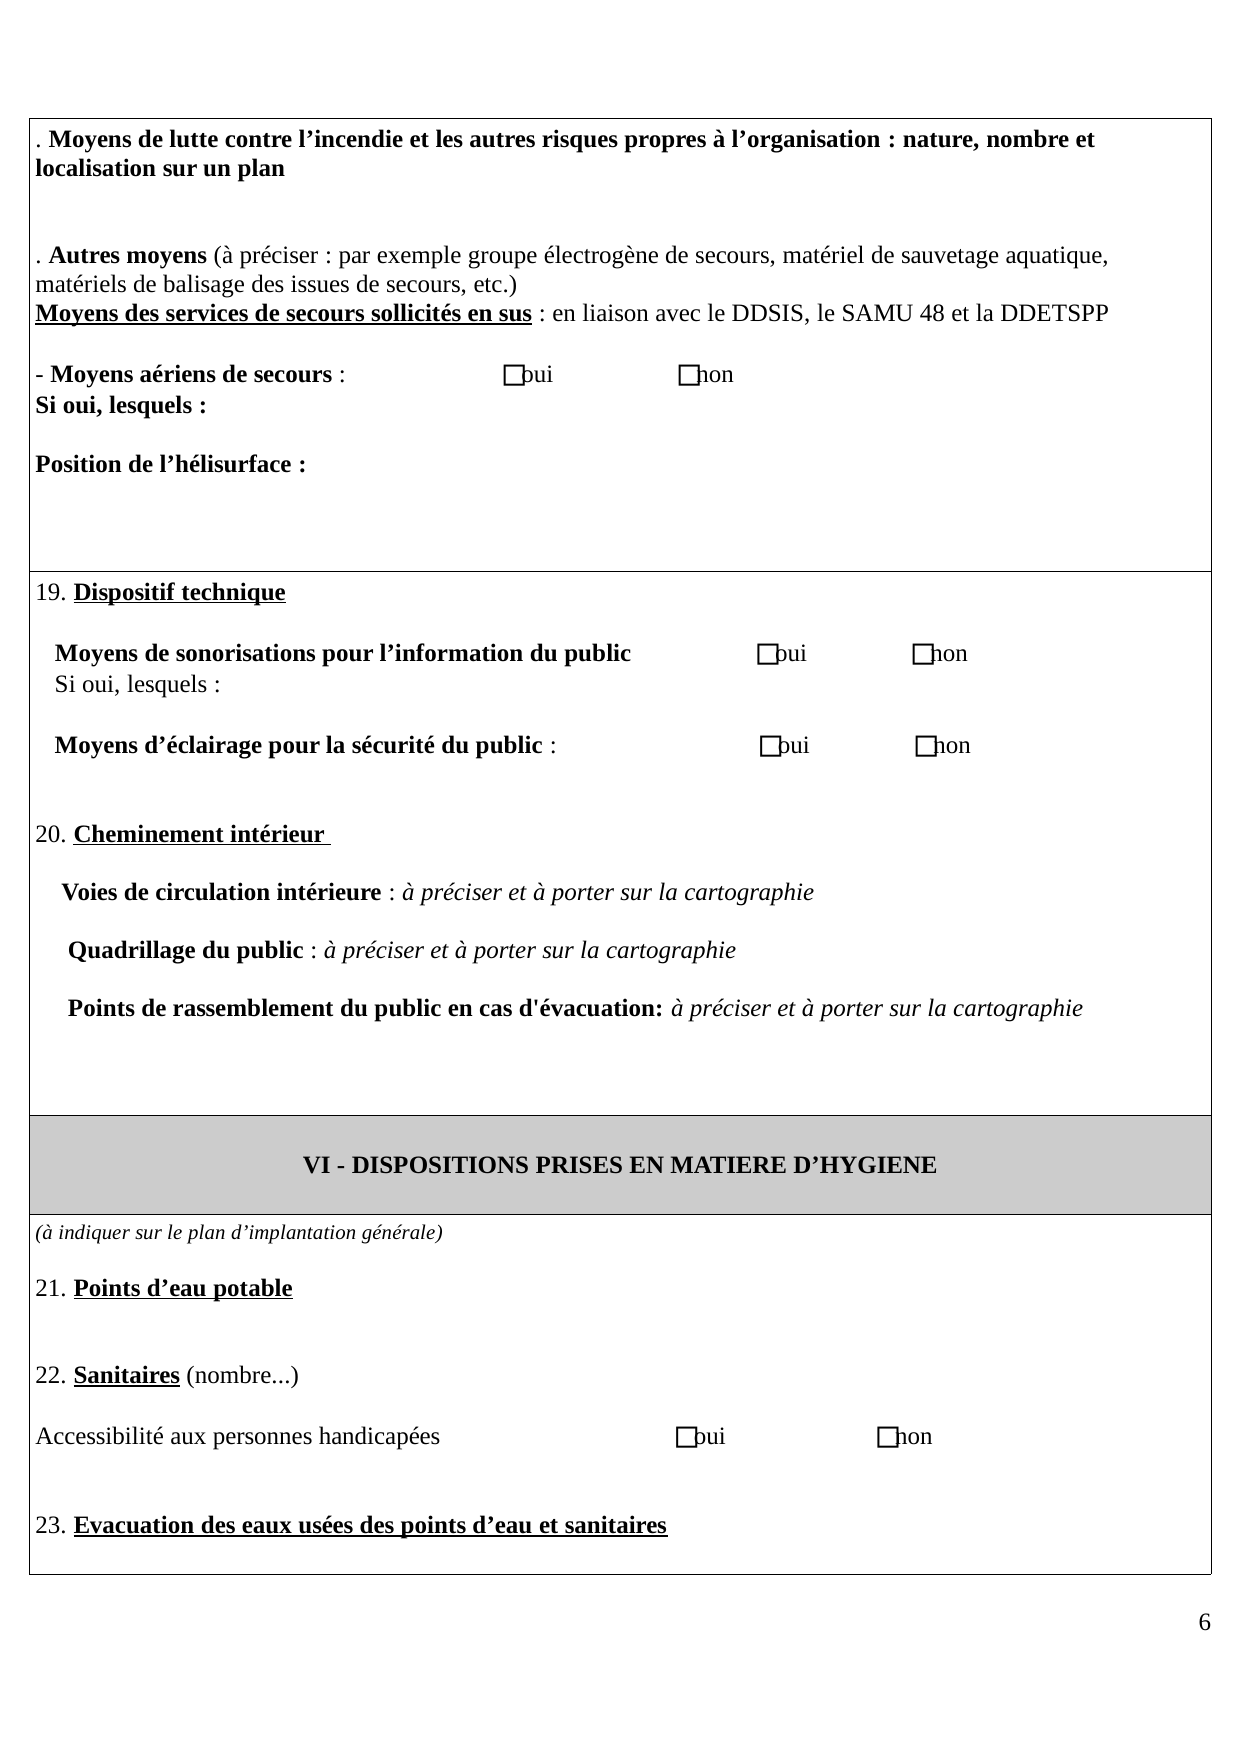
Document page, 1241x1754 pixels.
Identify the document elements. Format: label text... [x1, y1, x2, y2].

table_cell . Moyens de lutte contre l’incendie et les autres risques propres à l’organisation : nature, nombre et localisation sur un plan . Autres moyens (à préciser : par exemple groupe électrogène de secours, matériel de sauvetage aquatique, matériels de balisage des issues de secours, etc.) Moyens des services de secours sollicités en sus : en liaison avec le DDSIS, le SAMU 48 et la DDETSPP - Moyens aériens de secours : ⃞oui ⃞non Si oui, lesquels : Position de l’hélisurface : [30, 119, 1211, 571]
table_cell VI - DISPOSITIONS PRISES EN MATIERE D’HYGIENE [30, 1116, 1211, 1214]
table_cell (à indiquer sur le plan d’implantation générale) 21. Points d’eau potable 22. Sanitaires (nombre...) Accessibilité aux personnes handicapées ⃞oui ⃞non 23. Evacuation des eaux usées des points d’eau et sanitaires [30, 1215, 1211, 1574]
table_cell 19. Dispositif technique Moyens de sonorisations pour l’information du public ⃞oui ⃞non Si oui, lesquels : Moyens d’éclairage pour la sécurité du public : ⃞oui ⃞non 20. Cheminement intérieur Voies de circulation intérieure : à préciser et à porter sur la cartographie Quadrillage du public : à préciser et à porter sur la cartographie Points de rassemblement du public en cas d'évacuation: à préciser et à porter sur la cartographie [30, 572, 1211, 1115]
